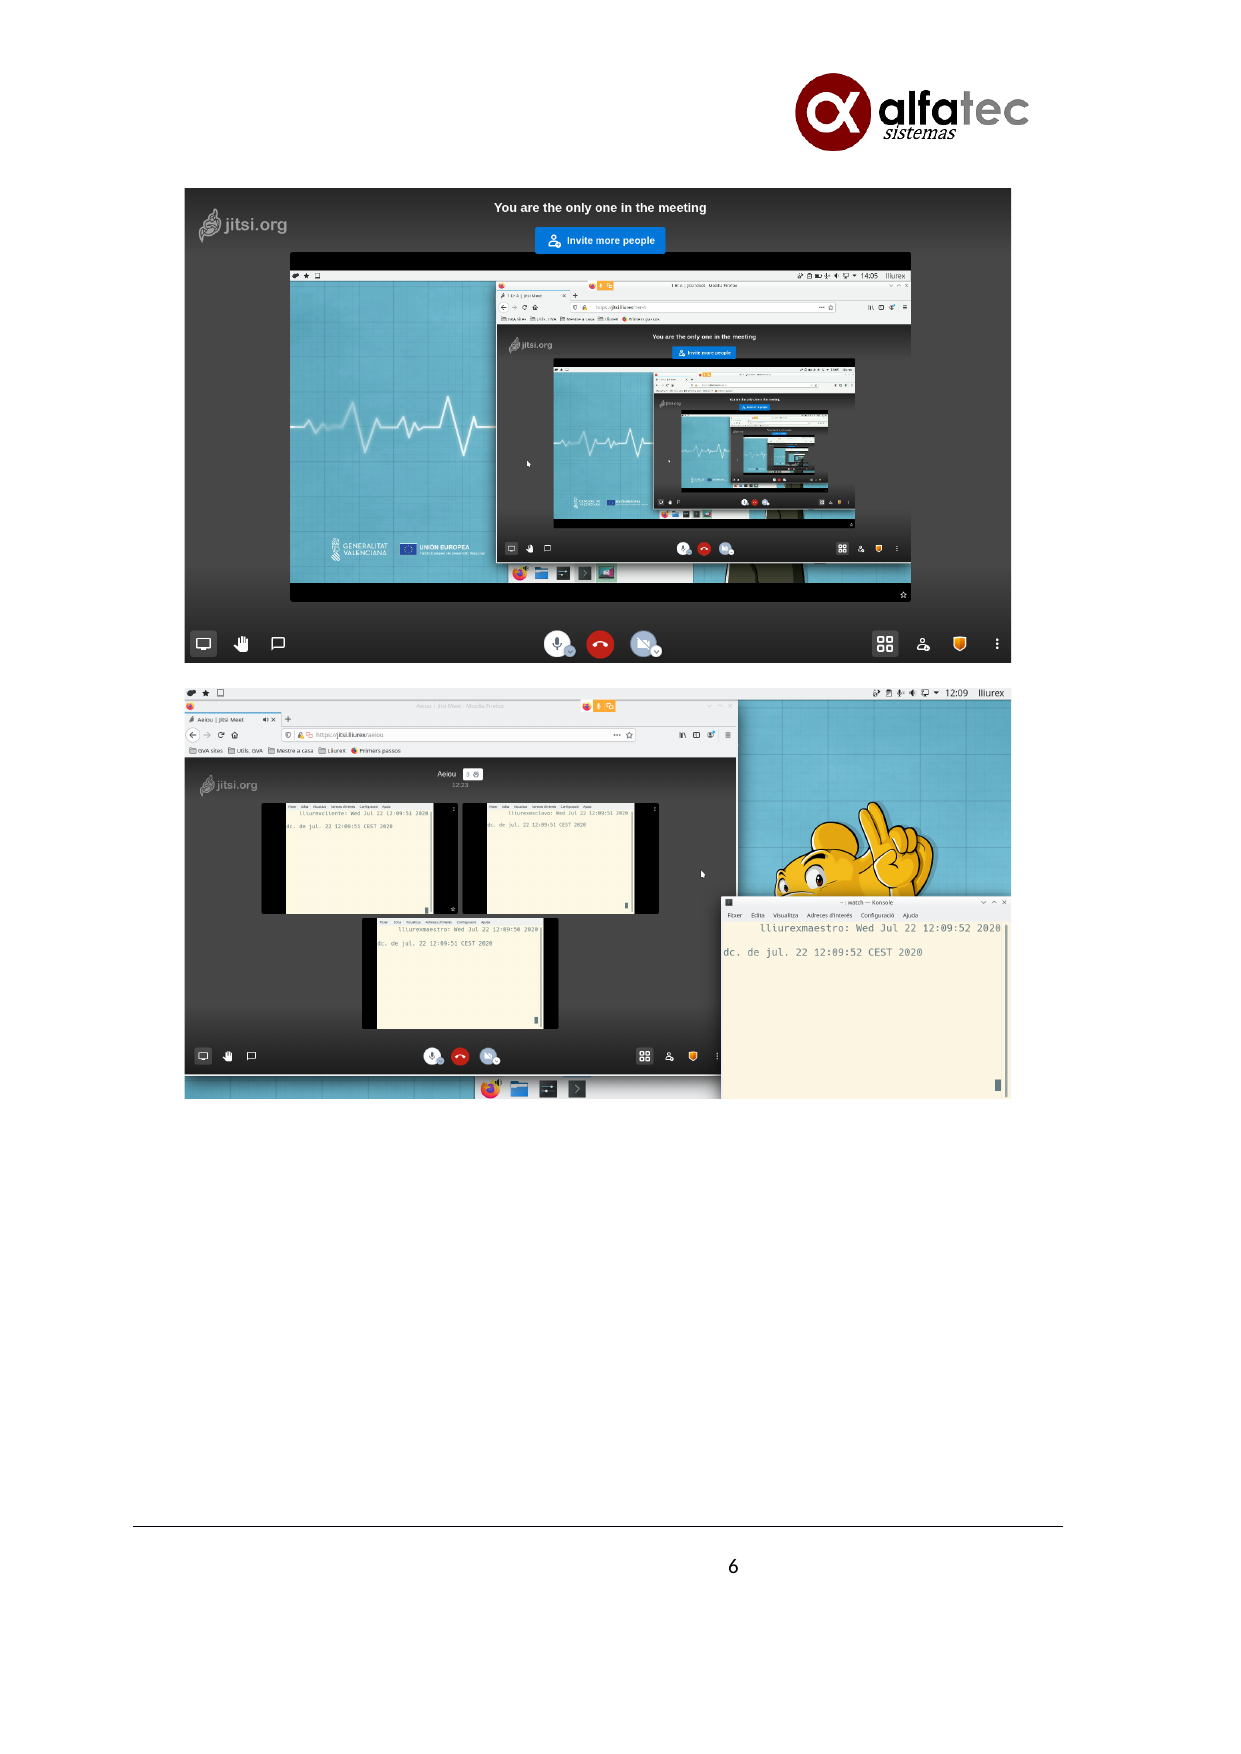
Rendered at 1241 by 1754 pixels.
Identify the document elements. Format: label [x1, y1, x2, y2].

picture [795, 73, 1031, 151]
picture [184, 688, 1012, 1099]
picture [184, 188, 1012, 663]
